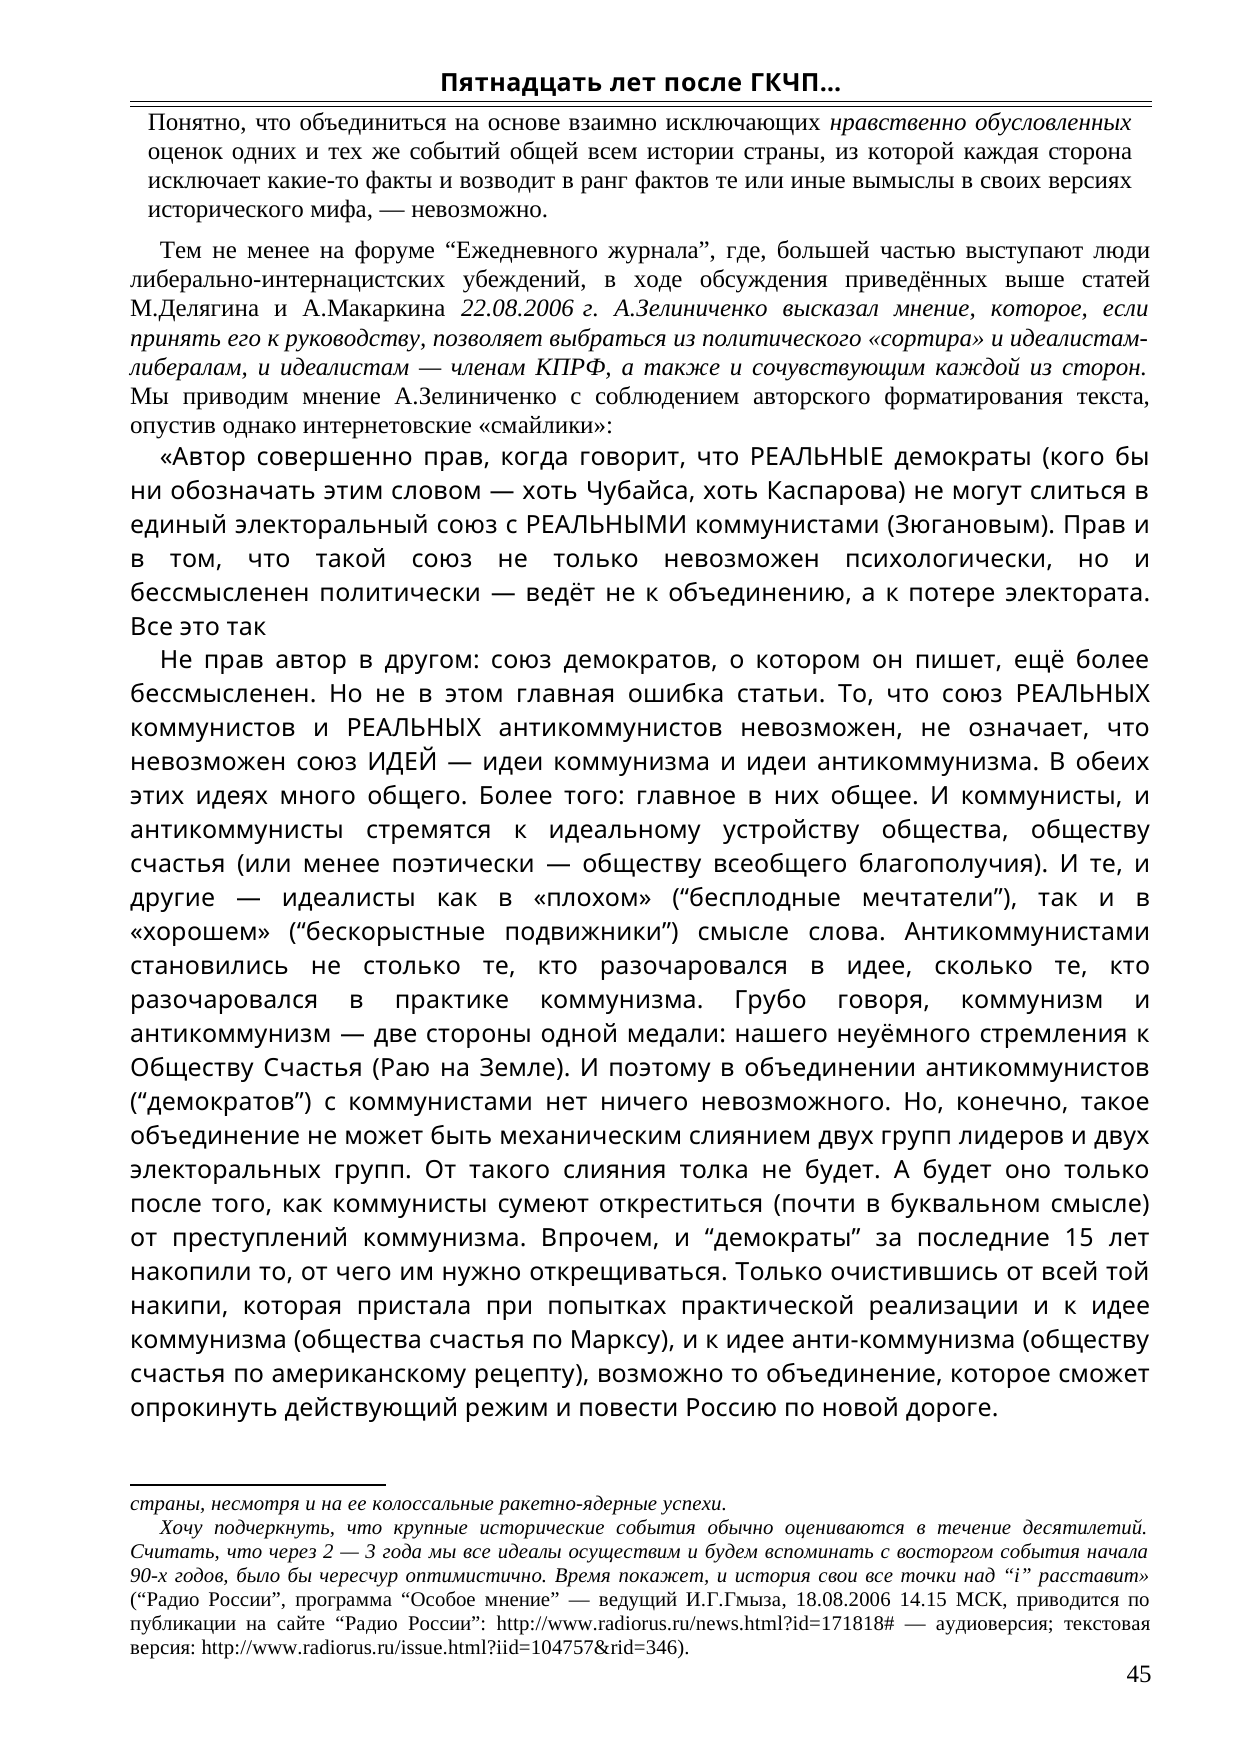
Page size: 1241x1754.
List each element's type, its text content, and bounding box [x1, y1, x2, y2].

text Понятно, что объединиться на основе взаимно исключающих нравственно обусловленных оценок одних и тех же событий общей всем истории страны, из которой каждая сторона исключает какие-то факты и возводит в ранг фактов те или иные вымыслы в своих версиях исторического мифа, — невозможно. [148, 107, 1134, 223]
text Хочу подчеркнуть, что крупные исторические события обычно оцениваются в течение десятилетий. Считать, что через 2 — 3 года мы все идеалы осуществим и будем вспоминать с восторгом события начала 90-х годов, было бы чересчур оптимистично. Время покажет, и история свои все точки над “i” расставит» (“Радио России”, программа “Особое мнение” — ведущий И.Г.Гмыза, 18.08.2006 14.15 МСК, приводится по публикации на сайте “Радио России”: http://www.radiorus.ru/news.html?id=171818# — аудиоверсия; текстовая версия: http://www.radiorus.ru/issue.html?iid=104757&rid=346). [130, 1515, 1152, 1659]
text «Автор совершенно прав, когда говорит, что РЕАЛЬНЫЕ демократы (кого бы ни обозначать этим словом — хоть Чубайса, хоть Каспарова) не могут слиться в единый электоральный союз с РЕАЛЬНЫМИ коммунистами (Зюгановым). Прав и в том, что такой союз не только невозможен психологически, но и бессмысленен политически — ведёт не к объединению, а к потере электората. Все это так [130, 439, 1152, 642]
text Тем не менее на форуме “Ежедневного журнала”, где, большей частью выступают люди либерально-интернацистских убеждений, в ходе обсуждения приведённых выше статей М.Делягина и А.Макаркина 22.08.2006 г. А.Зелиниченко высказал мнение, которое, если принять его к руководству, позволяет выбраться из политического «сортира» и идеалистам-либералам, и идеалистам — членам КПРФ, а также и сочувствующим каждой из сторон. Мы приводим мнение А.Зелиниченко с соблюдением авторского форматирования текста, опустив однако интернетовские «смайлики»: [130, 235, 1152, 439]
text Не прав автор в другом: союз демократов, о котором он пишет, ещё более бессмысленен. Но не в этом главная ошибка статьи. То, что союз РЕАЛЬНЫХ коммунистов и РЕАЛЬНЫХ антикоммунистов невозможен, не означает, что невозможен союз ИДЕЙ — идеи коммунизма и идеи антикоммунизма. В обеих этих идеях много общего. Более того: главное в них общее. И коммунисты, и антикоммунисты стремятся к идеальному устройству общества, обществу счастья (или менее поэтически — обществу всеобщего благополучия). И те, и другие — идеалисты как в «плохом» (“бесплодные мечтатели”), так и в «хорошем» (“бескорыстные подвижники”) смысле слова. Антикоммунистами становились не столько те, кто разочаровался в идее, сколько те, кто разочаровался в практике коммунизма. Грубо говоря, коммунизм и антикоммунизм — две стороны одной медали: нашего неуёмного стремления к Обществу Счастья (Раю на Земле). И поэтому в объединении антикоммунистов (“демократов”) с коммунистами нет ничего невозможного. Но, конечно, такое объединение не может быть механическим слиянием двух групп лидеров и двух электоральных групп. От такого слияния толка не будет. А будет оно только после того, как коммунисты сумеют откреститься (почти в буквальном смысле) от преступлений коммунизма. Впрочем, и “демократы” за последние 15 лет накопили то, от чего им нужно открещиваться. Только очистившись от всей той накипи, которая пристала при попытках практической реализации и к идее коммунизма (общества счастья по Марксу), и к идее анти-коммунизма (обществу счастья по американскому рецепту), возможно то объединение, которое сможет опрокинуть действующий режим и повести Россию по новой дороге. [130, 642, 1152, 1423]
text страны, несмотря и на ее колоссальные ракетно-ядерные успехи. [130, 1491, 1152, 1515]
